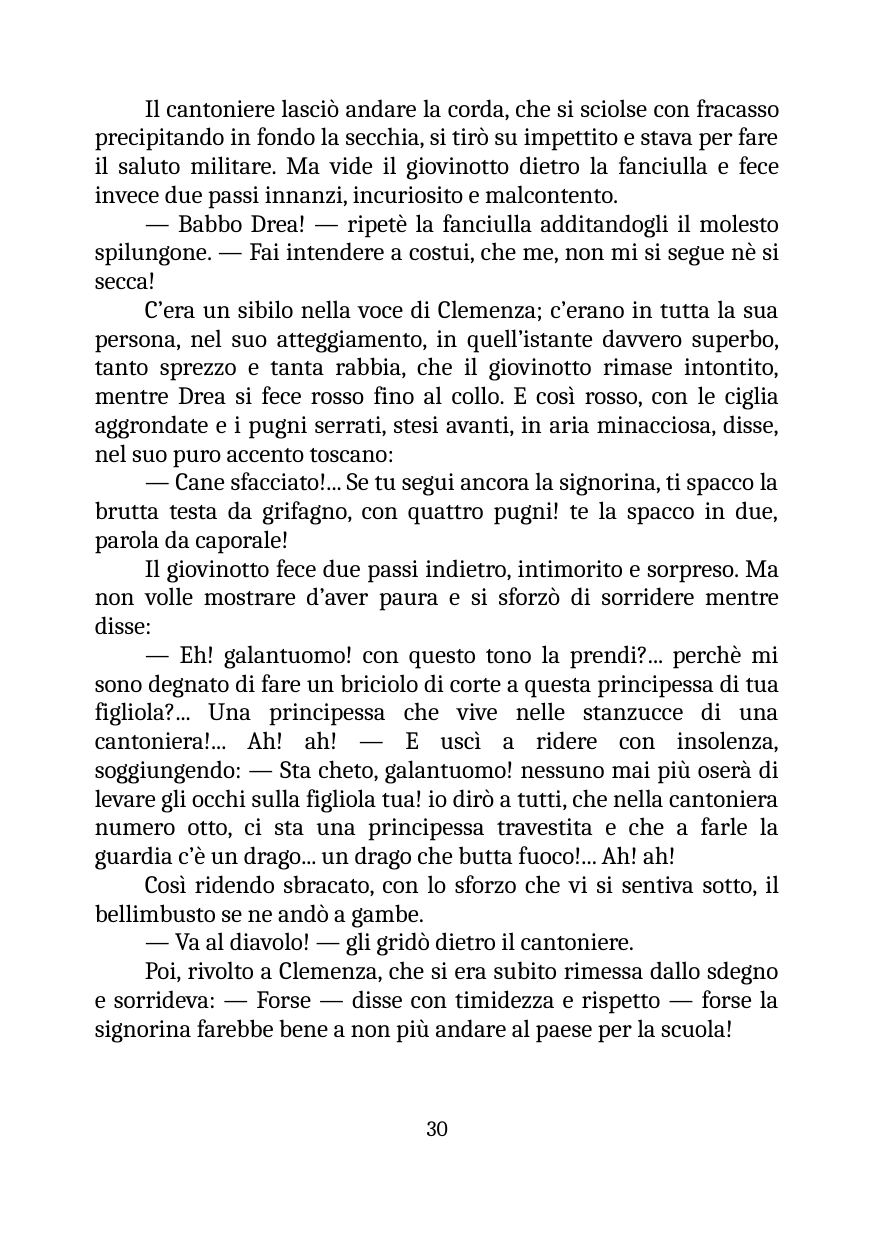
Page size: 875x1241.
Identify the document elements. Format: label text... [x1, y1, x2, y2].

text — Babbo Drea! — ripetè la fanciulla additandogli il molesto spilungone. — Fai intendere a costui, che me, non mi si segue nè si secca! [94, 209, 779, 296]
text C’era un sibilo nella voce di Clemenza; c’erano in tutta la sua persona, nel suo atteggiamento, in quell’istante davvero superbo, tanto sprezzo e tanta rabbia, che il giovinotto rimase intontito, mentre Drea si fece rosso fino al collo. E così rosso, con le ciglia aggrondate e i pugni serrati, stesi avanti, in aria minacciosa, disse, nel suo puro accento toscano: [94, 296, 779, 468]
text Così ridendo sbracato, con lo sforzo che vi si sentiva sotto, il bellimbusto se ne andò a gambe. [94, 871, 779, 928]
text Poi, rivolto a Clemenza, che si era subito rimessa dallo sdegno e sorrideva: — Forse — disse con timidezza e rispetto — forse la signorina farebbe bene a non più andare al paese per la scuola! [94, 957, 779, 1043]
text — Cane sfacciato!... Se tu segui ancora la signorina, ti spacco la brutta testa da grifagno, con quattro pugni! te la spacco in due, parola da caporale! [94, 468, 779, 554]
text Il giovinotto fece due passi indietro, intimorito e sorpreso. Ma non volle mostrare d’aver paura e si sforzò di sorridere mentre disse: [94, 554, 779, 641]
text — Eh! galantuomo! con questo tono la prendi?... perchè mi sono degnato di fare un briciolo di corte a questa principessa di tua figliola?... Una principessa che vive nelle stanzucce di una cantoniera!... Ah! ah! — E uscì a ridere con insolenza, soggiungendo: — Sta cheto, galantuomo! nessuno mai più oserà di levare gli occhi sulla figliola tua! io dirò a tutti, che nella cantoniera numero otto, ci sta una principessa travestita e che a farle la guardia c’è un drago... un drago che butta fuoco!... Ah! ah! [94, 641, 779, 871]
text — Va al diavolo! — gli gridò dietro il cantoniere. [94, 928, 779, 957]
text Il cantoniere lasciò andare la corda, che si sciolse con fracasso precipitando in fondo la secchia, si tirò su impettito e stava per fare il saluto militare. Ma vide il giovinotto dietro la fanciulla e fece invece due passi innanzi, incuriosito e malcontento. [94, 94, 779, 209]
